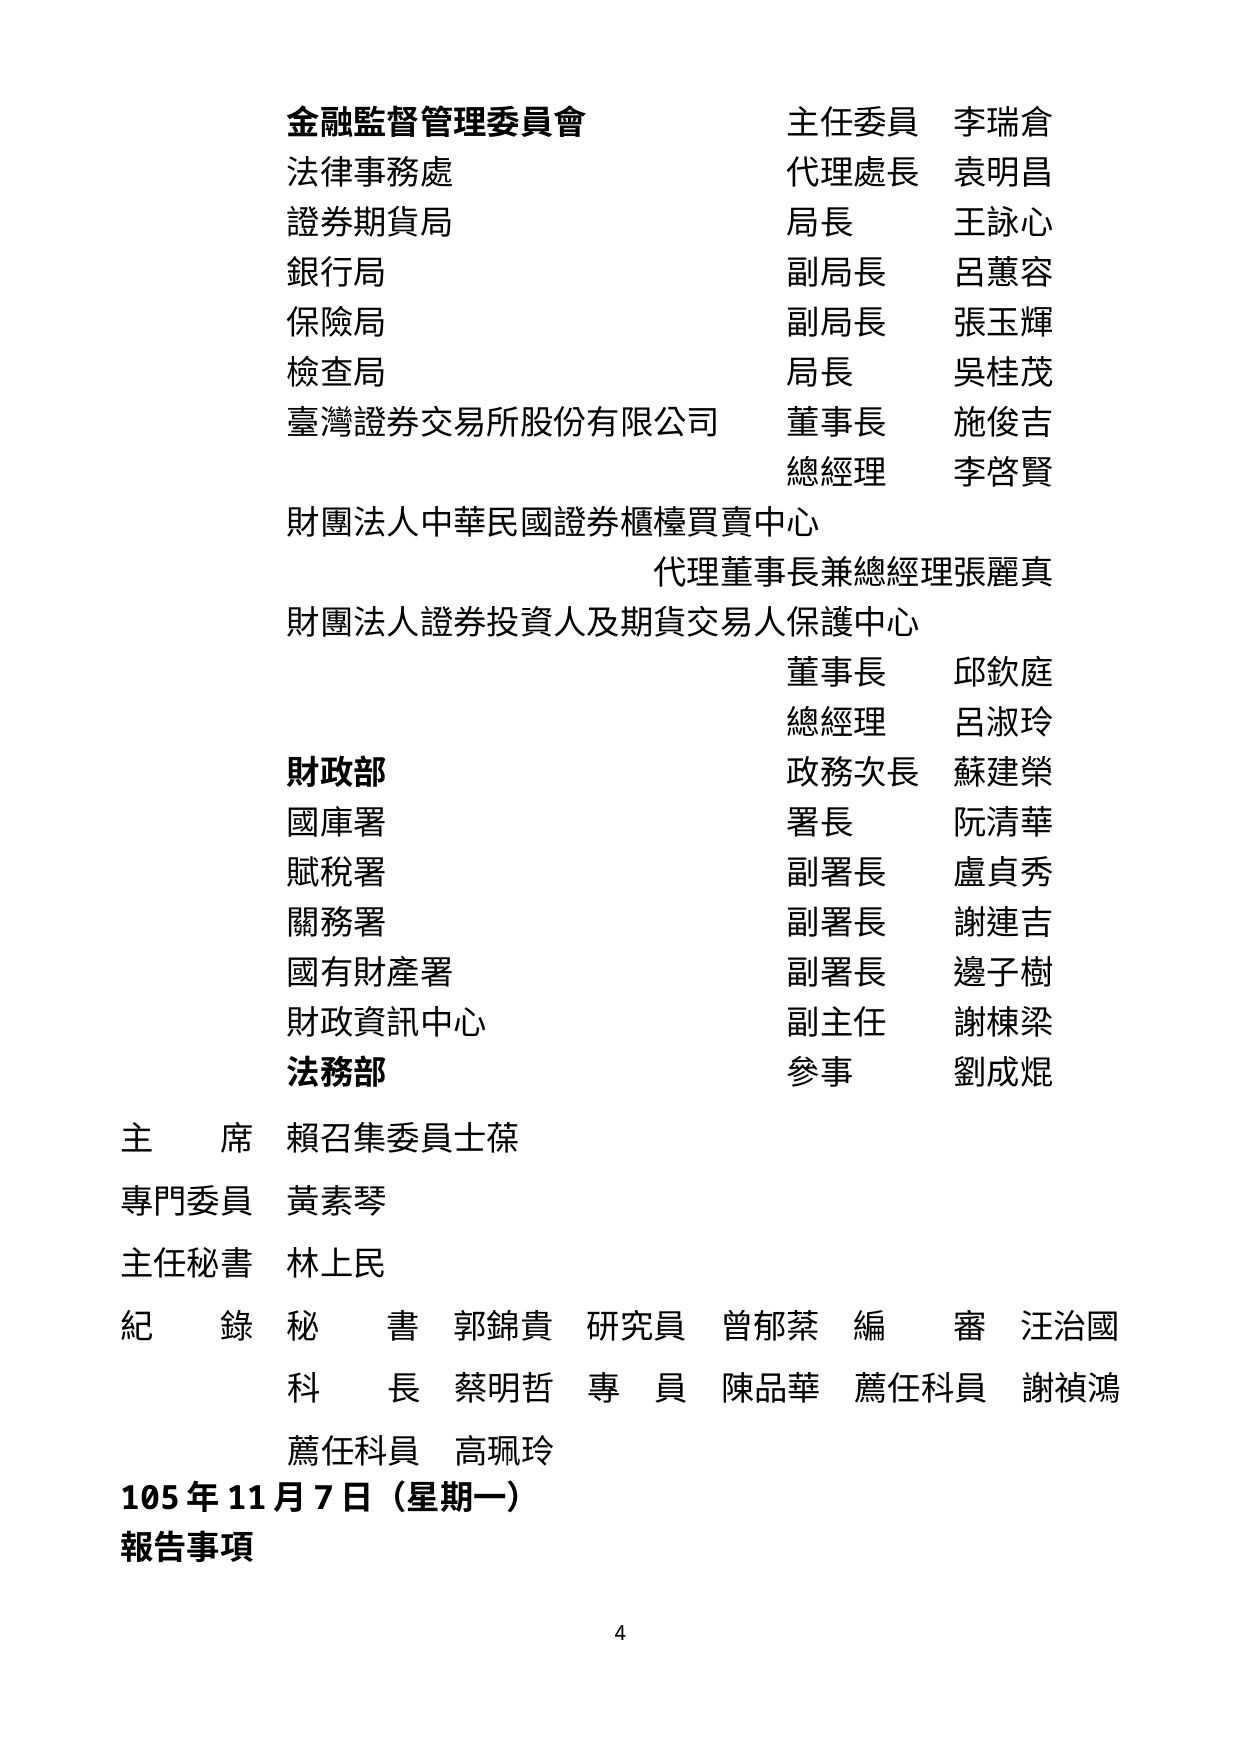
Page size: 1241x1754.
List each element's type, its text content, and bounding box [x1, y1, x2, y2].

text 薦任科員 高珮玲 [120, 1407, 1120, 1469]
text 報告事項 [120, 1519, 1120, 1569]
text 財政資訊中心 副主任 謝棟梁 [120, 994, 1170, 1044]
text 總經理 呂淑玲 [120, 694, 1170, 744]
text 保險局 副局長 張玉輝 [120, 294, 1170, 344]
text 科 長 蔡明哲 專 員 陳品華 薦任科員 謝禎鴻 [120, 1344, 1168, 1407]
text 財團法人證券投資人及期貨交易人保護中心 [120, 594, 1170, 644]
text 法務部 參事 劉成焜 [120, 1044, 1170, 1094]
text 主任秘書 林上民 [120, 1219, 1120, 1282]
text 檢查局 局長 吳桂茂 [120, 344, 1170, 394]
text 賦稅署 副署長 盧貞秀 [120, 844, 1170, 894]
text 銀行局 副局長 呂蕙容 [120, 244, 1170, 294]
text 105年11月7日（星期一） [120, 1469, 1120, 1519]
text 董事長 邱欽庭 [120, 644, 1170, 694]
text 總經理 李啓賢 [120, 444, 1170, 494]
text 國有財產署 副署長 邊子樹 [120, 944, 1170, 994]
text 關務署 副署長 謝連吉 [120, 894, 1170, 944]
text 金融監督管理委員會 主任委員 李瑞倉 [120, 94, 1170, 144]
text 財團法人中華民國證券櫃檯買賣中心 [120, 494, 1170, 544]
text 法律事務處 代理處長 袁明昌 [120, 144, 1170, 194]
text 國庫署 署長 阮清華 [120, 794, 1170, 844]
text 專門委員 黃素琴 [120, 1157, 1120, 1219]
text 主 席 賴召集委員士葆 [120, 1094, 1120, 1157]
text 紀 錄 秘 書 郭錦貴 研究員 曾郁棻 編 審 汪治國 [120, 1282, 1120, 1344]
text 代理董事長兼總經理張麗真 [120, 544, 1170, 594]
text 財政部 政務次長 蘇建榮 [120, 744, 1170, 794]
text 臺灣證券交易所股份有限公司 董事長 施俊吉 [120, 394, 1170, 444]
text 證券期貨局 局長 王詠心 [120, 194, 1170, 244]
